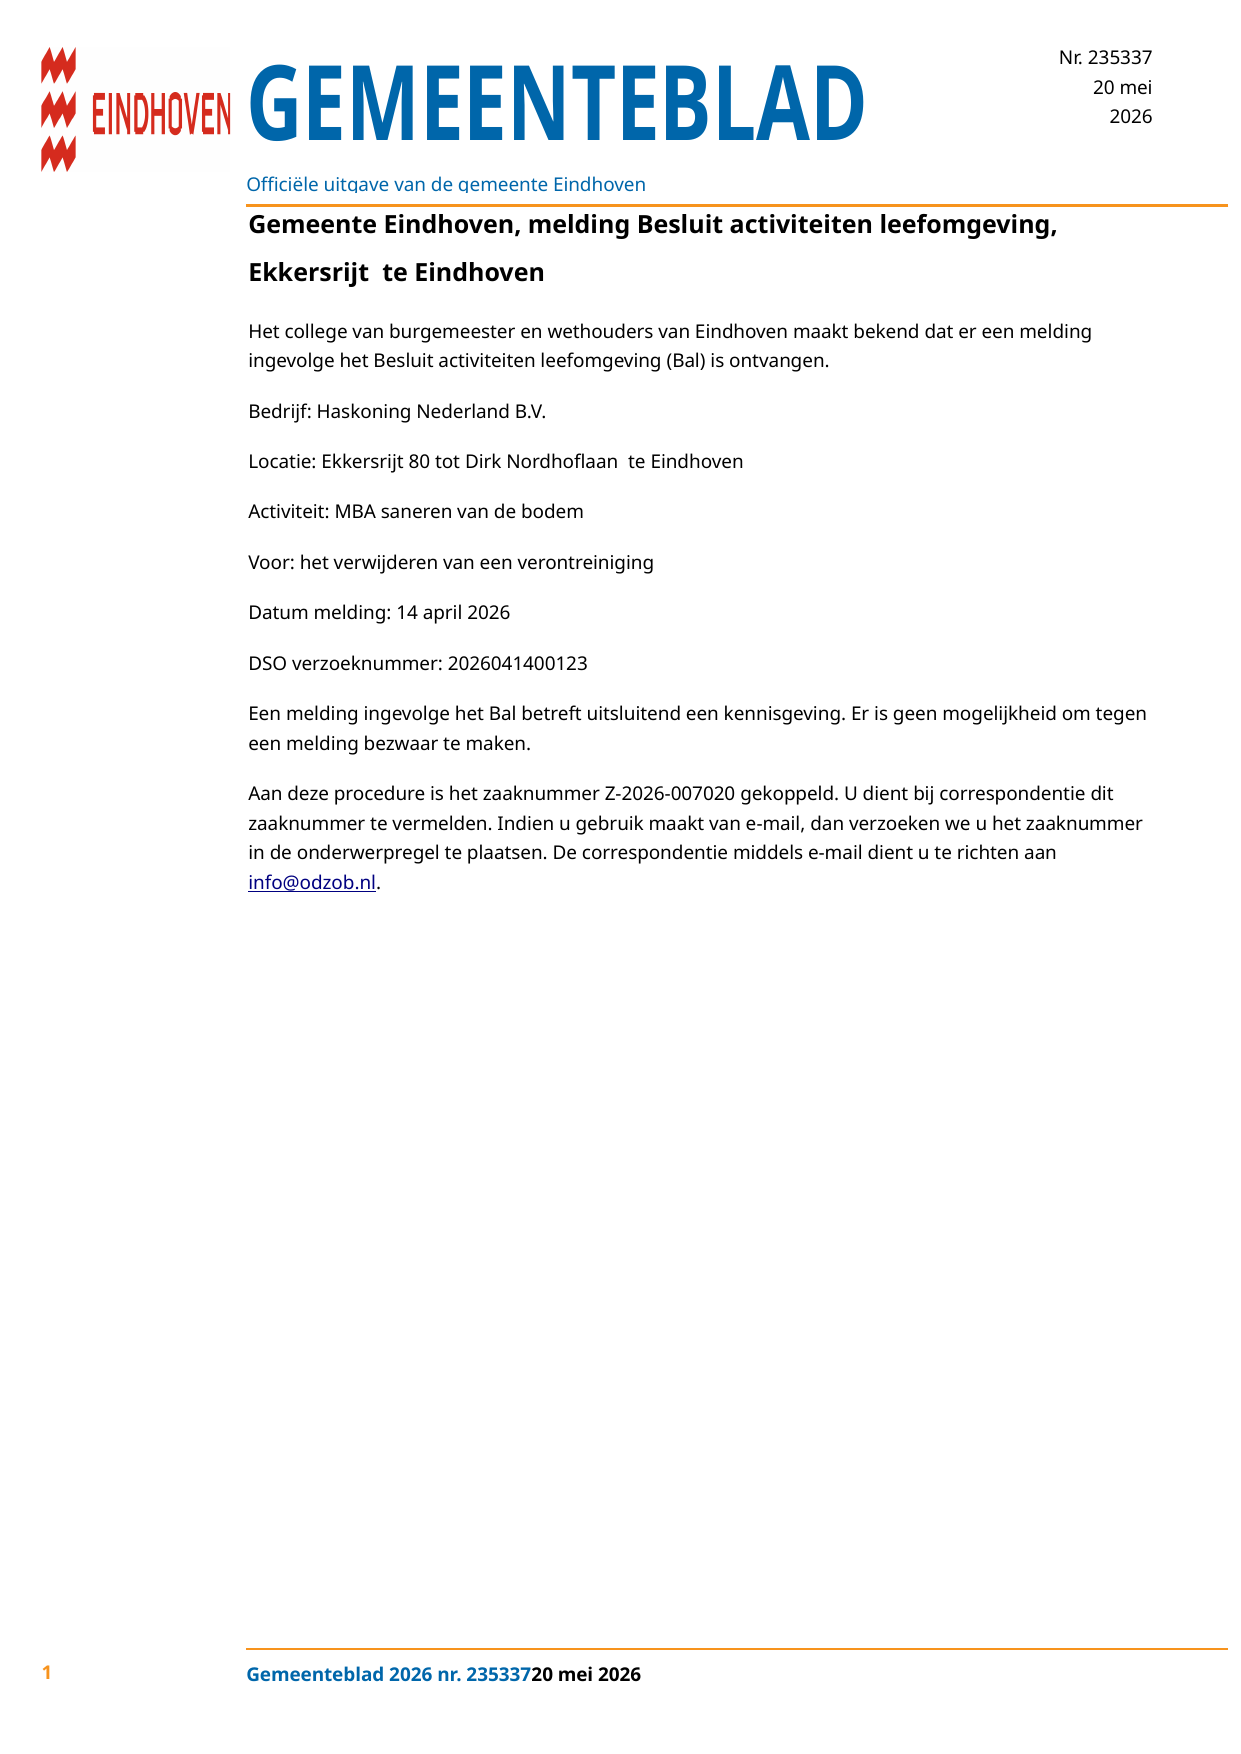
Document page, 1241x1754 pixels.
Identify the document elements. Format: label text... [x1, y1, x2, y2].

text Activiteit: MBA saneren van de bodem [248, 499, 1152, 524]
text Voor: het verwijderen van een verontreiniging [248, 549, 1152, 575]
text Aan deze procedure is het zaaknummer Z-2026-007020 gekoppeld. U dient bij correspondentie dit zaaknummer te vermelden. Indien u gebruik maakt van e-mail, dan verzoeken we u het zaaknummer in de onderwerpregel te plaatsen. De correspondentie middels e-mail dient u te richten aan info@odzob.nl. [248, 780, 1152, 895]
picture [41, 47, 231, 172]
text Een melding ingevolge het Bal betreft uitsluitend een kennisgeving. Er is geen mogelijkheid om tegen een melding bezwaar te maken. [248, 700, 1152, 756]
text Locatie: Ekkersrijt 80 tot Dirk Nordhoflaan ​​ te Eindhoven [248, 448, 1152, 474]
text Bedrijf: Haskoning Nederland B.V. [248, 398, 1152, 424]
text Het college van burgemeester en wethouders van Eindhoven maakt bekend dat er een melding ingevolge het Besluit activiteiten leefomgeving (Bal) is ontvangen. [248, 318, 1152, 373]
text Datum melding: 14 april 2026 [248, 599, 1152, 625]
text DSO verzoeknummer: 2026041400123 [248, 650, 1152, 676]
text Gemeente Eindhoven, melding Besluit activiteiten leefomgeving, Ekkersrijt ​​ te Eindhoven [248, 207, 1152, 288]
